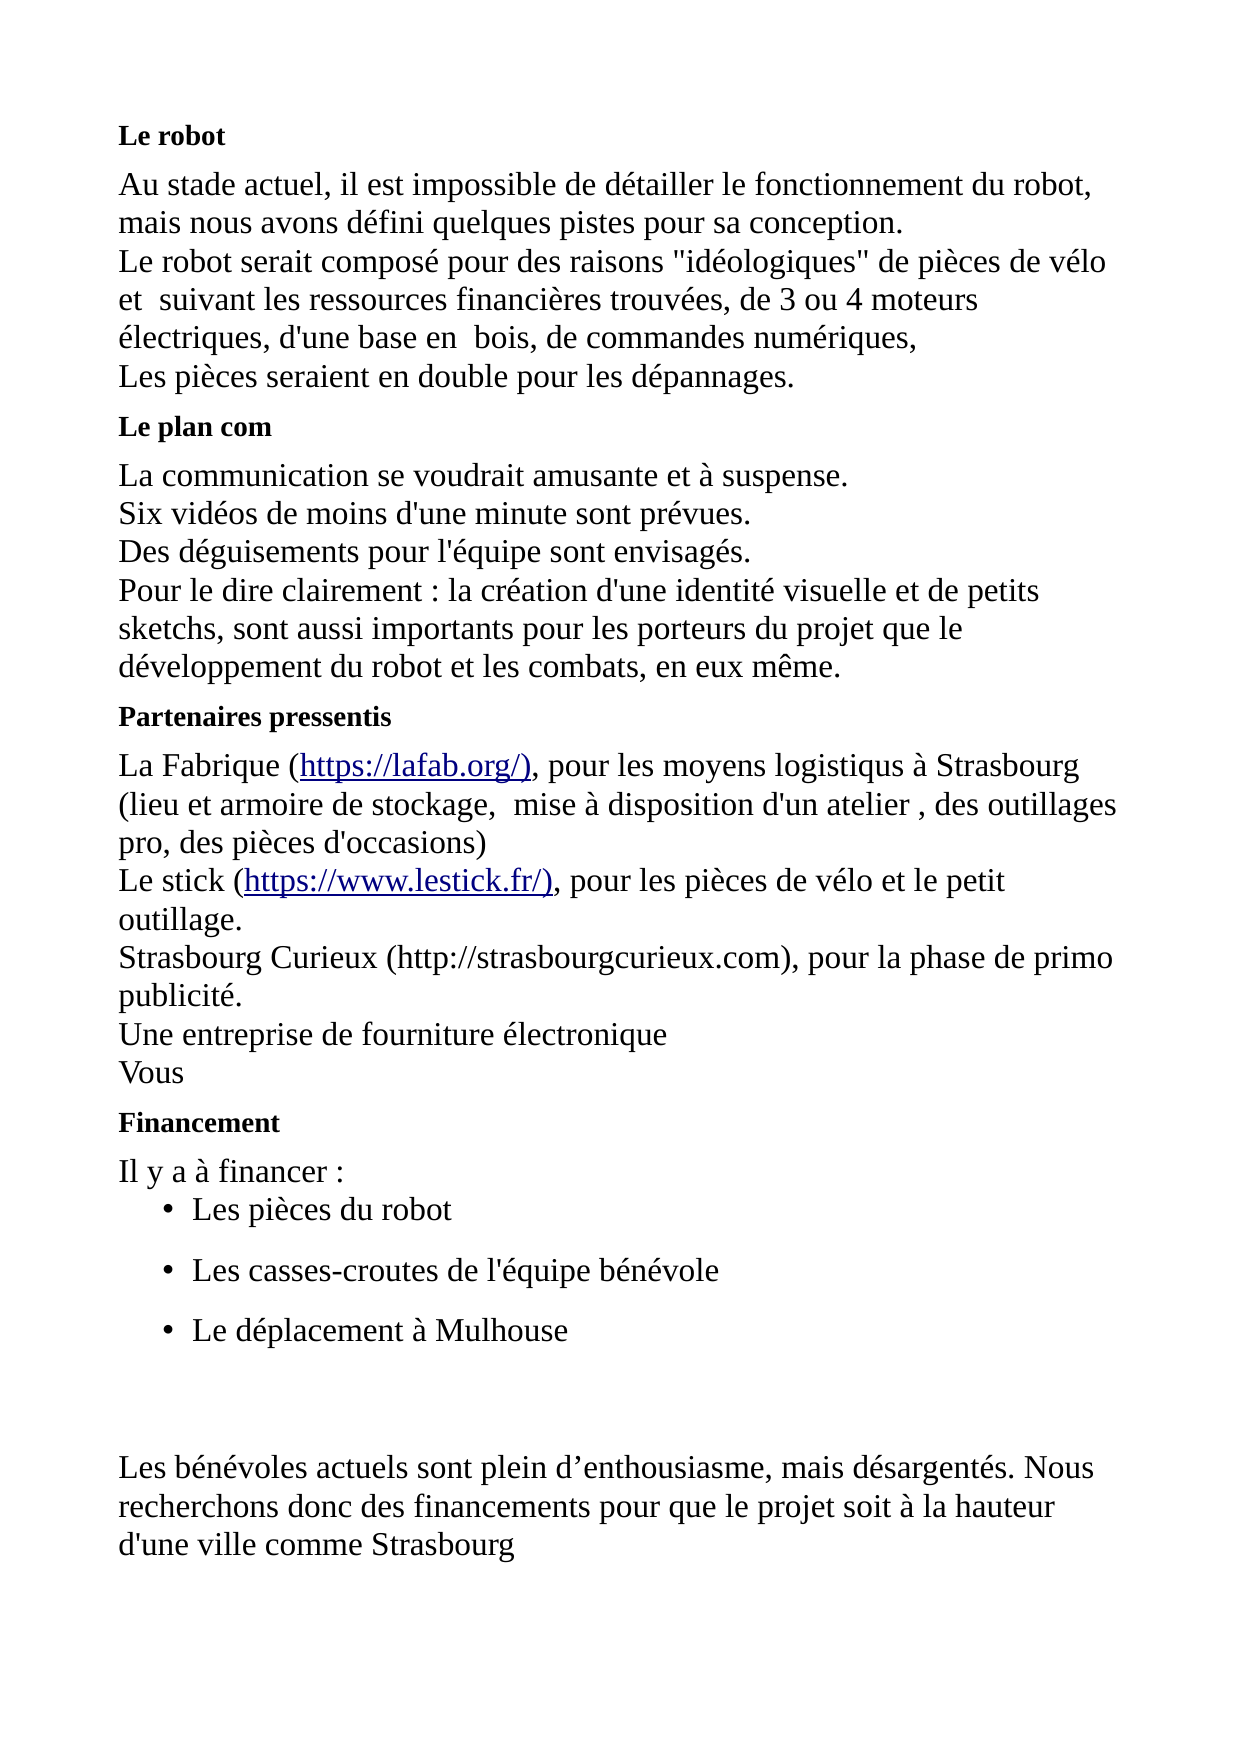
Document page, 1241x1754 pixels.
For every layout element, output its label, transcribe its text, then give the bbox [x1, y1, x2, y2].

text Une entreprise de fourniture électronique [118, 1014, 1122, 1052]
list Le déplacement à Mulhouse [162, 1310, 1122, 1349]
text Le robot serait composé pour des raisons "idéologiques" de pièces de vélo et suivant les ressources financières trouvées, de 3 ou 4 moteurs électriques, d'une base en bois, de commandes numériques, [118, 241, 1122, 356]
subtitle Le robot [118, 118, 1122, 152]
text Vous [118, 1052, 1122, 1090]
text Le stick (https://www.lestick.fr/), pour les pièces de vélo et le petit outillage. [118, 860, 1122, 937]
text Six vidéos de moins d'une minute sont prévues. [118, 493, 1122, 531]
list Les casses-croutes de l'équipe bénévole [162, 1250, 1122, 1288]
subtitle Le plan com [118, 409, 1122, 442]
text Des déguisements pour l'équipe sont envisagés. [118, 531, 1122, 570]
text Il y a à financer : [118, 1151, 1122, 1189]
text Les bénévoles actuels sont plein d’enthousiasme, mais désargentés. Nous recherchons donc des financements pour que le projet soit à la hauteur d'une ville comme Strasbourg [118, 1448, 1122, 1563]
subtitle Partenaires pressentis [118, 699, 1122, 733]
text Au stade actuel, il est impossible de détailler le fonctionnement du robot, mais nous avons défini quelques pistes pour sa conception. [118, 164, 1122, 241]
text La Fabrique (https://lafab.org/), pour les moyens logistiqus à Strasbourg (lieu et armoire de stockage, mise à disposition d'un atelier , des outillages pro, des pièces d'occasions) [118, 745, 1122, 860]
text La communication se voudrait amusante et à suspense. [118, 455, 1122, 493]
text Les pièces seraient en double pour les dépannages. [118, 356, 1122, 394]
subtitle Financement [118, 1105, 1122, 1138]
text Strasbourg Curieux (http://strasbourgcurieux.com), pour la phase de primo publicité. [118, 937, 1122, 1014]
list Les pièces du robot [162, 1189, 1122, 1228]
text Pour le dire clairement : la création d'une identité visuelle et de petits sketchs, sont aussi importants pour les porteurs du projet que le développement du robot et les combats, en eux même. [118, 570, 1122, 685]
